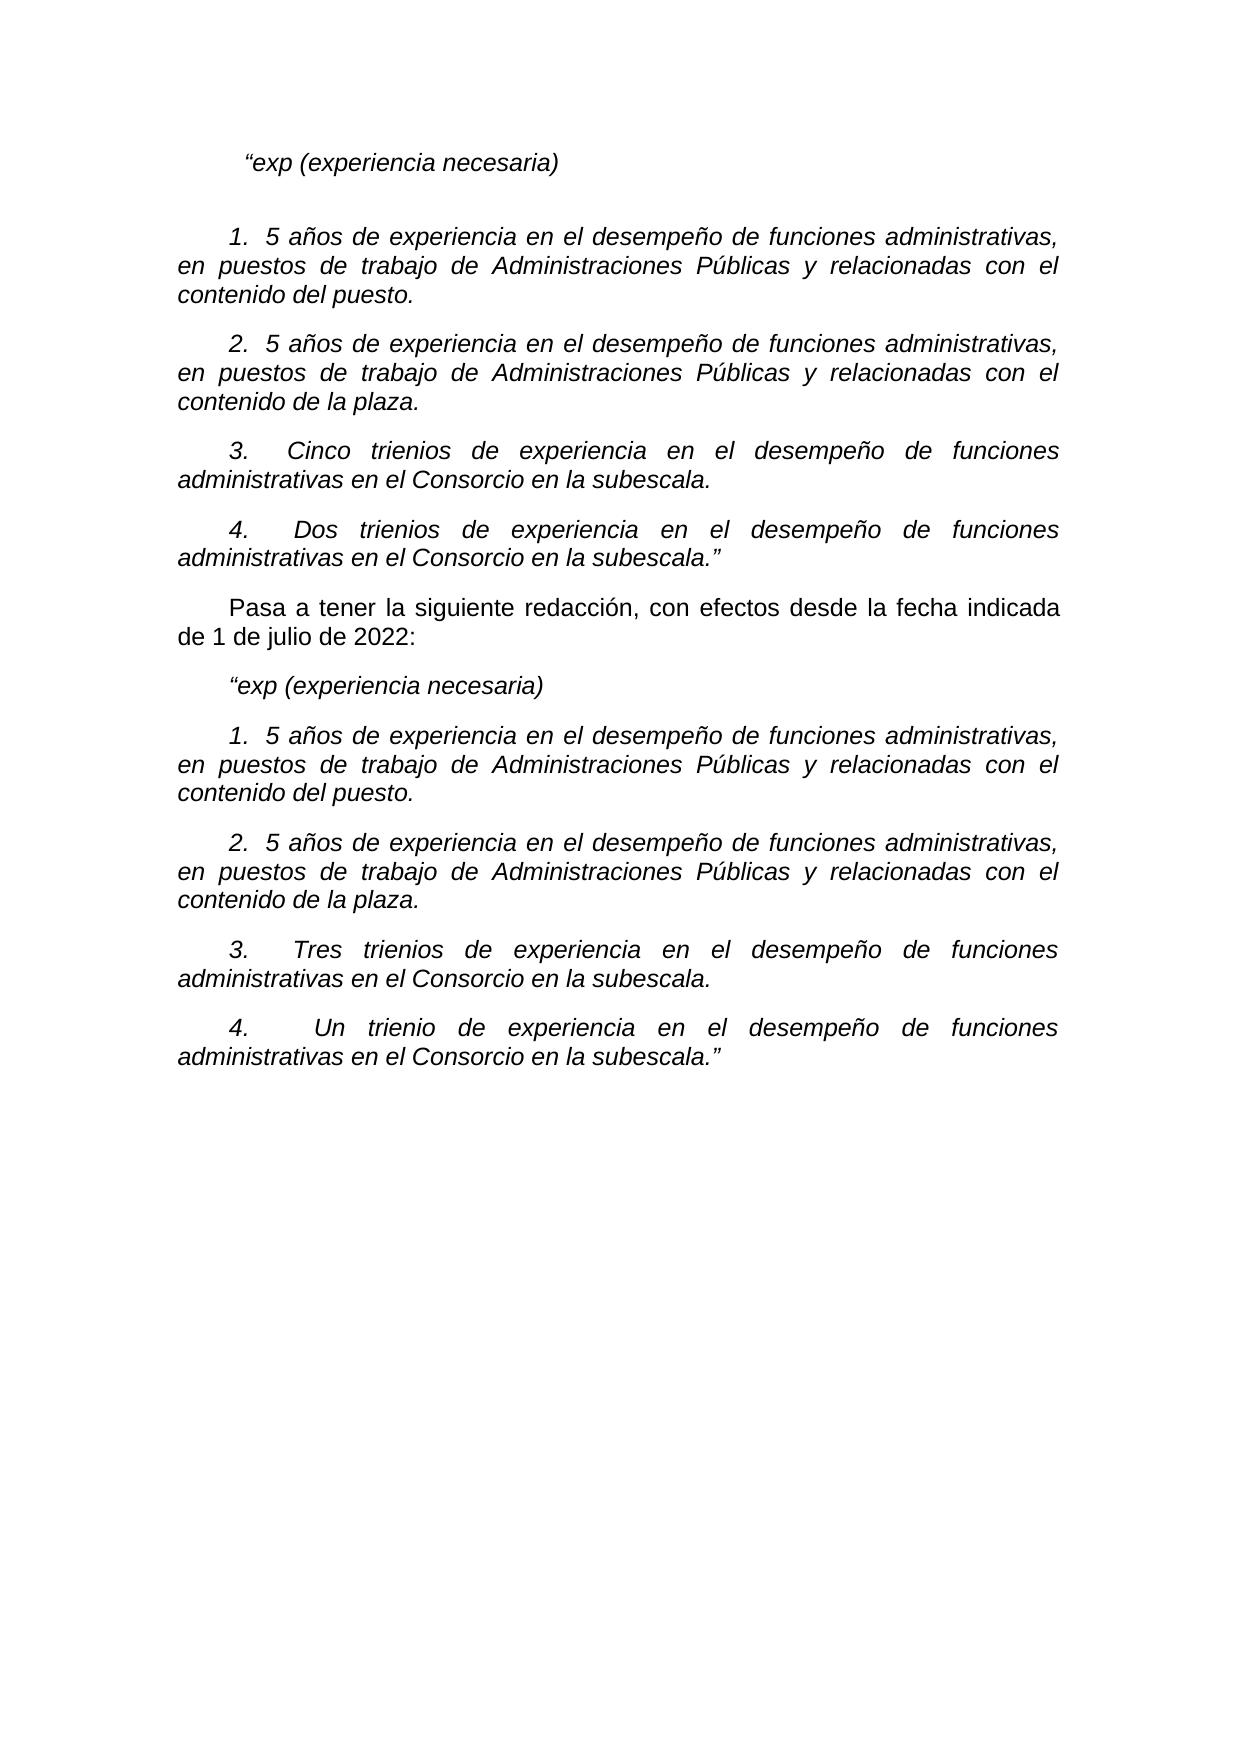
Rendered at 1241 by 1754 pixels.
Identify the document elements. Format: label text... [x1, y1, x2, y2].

text 1. 5 años de experiencia en el desempeño de funciones administrativas, en puestos de trabajo de Administraciones Públicas y relacionadas con el contenido del puesto. [177, 721, 1063, 807]
text 1. 5 años de experiencia en el desempeño de funciones administrativas, en puestos de trabajo de Administraciones Públicas y relacionadas con el contenido del puesto. [177, 222, 1063, 308]
text Pasa a tener la siguiente redacción, con efectos desde la fecha indicada de 1 de julio de 2022: [177, 593, 1063, 651]
text “exp (experiencia necesaria) [177, 148, 1063, 176]
text 4. Dos trienios de experiencia en el desempeño de funciones administrativas en el Consorcio en la subescala.” [177, 515, 1063, 572]
text 4. Un trienio de experiencia en el desempeño de funciones administrativas en el Consorcio en la subescala.” [177, 1013, 1063, 1071]
text “exp (experiencia necesaria) [177, 671, 1063, 700]
text 3. Tres trienios de experiencia en el desempeño de funciones administrativas en el Consorcio en la subescala. [177, 935, 1063, 993]
text 3. Cinco trienios de experiencia en el desempeño de funciones administrativas en el Consorcio en la subescala. [177, 436, 1063, 494]
text 2. 5 años de experiencia en el desempeño de funciones administrativas, en puestos de trabajo de Administraciones Públicas y relacionadas con el contenido de la plaza. [177, 828, 1063, 914]
text 2. 5 años de experiencia en el desempeño de funciones administrativas, en puestos de trabajo de Administraciones Públicas y relacionadas con el contenido de la plaza. [177, 329, 1063, 416]
